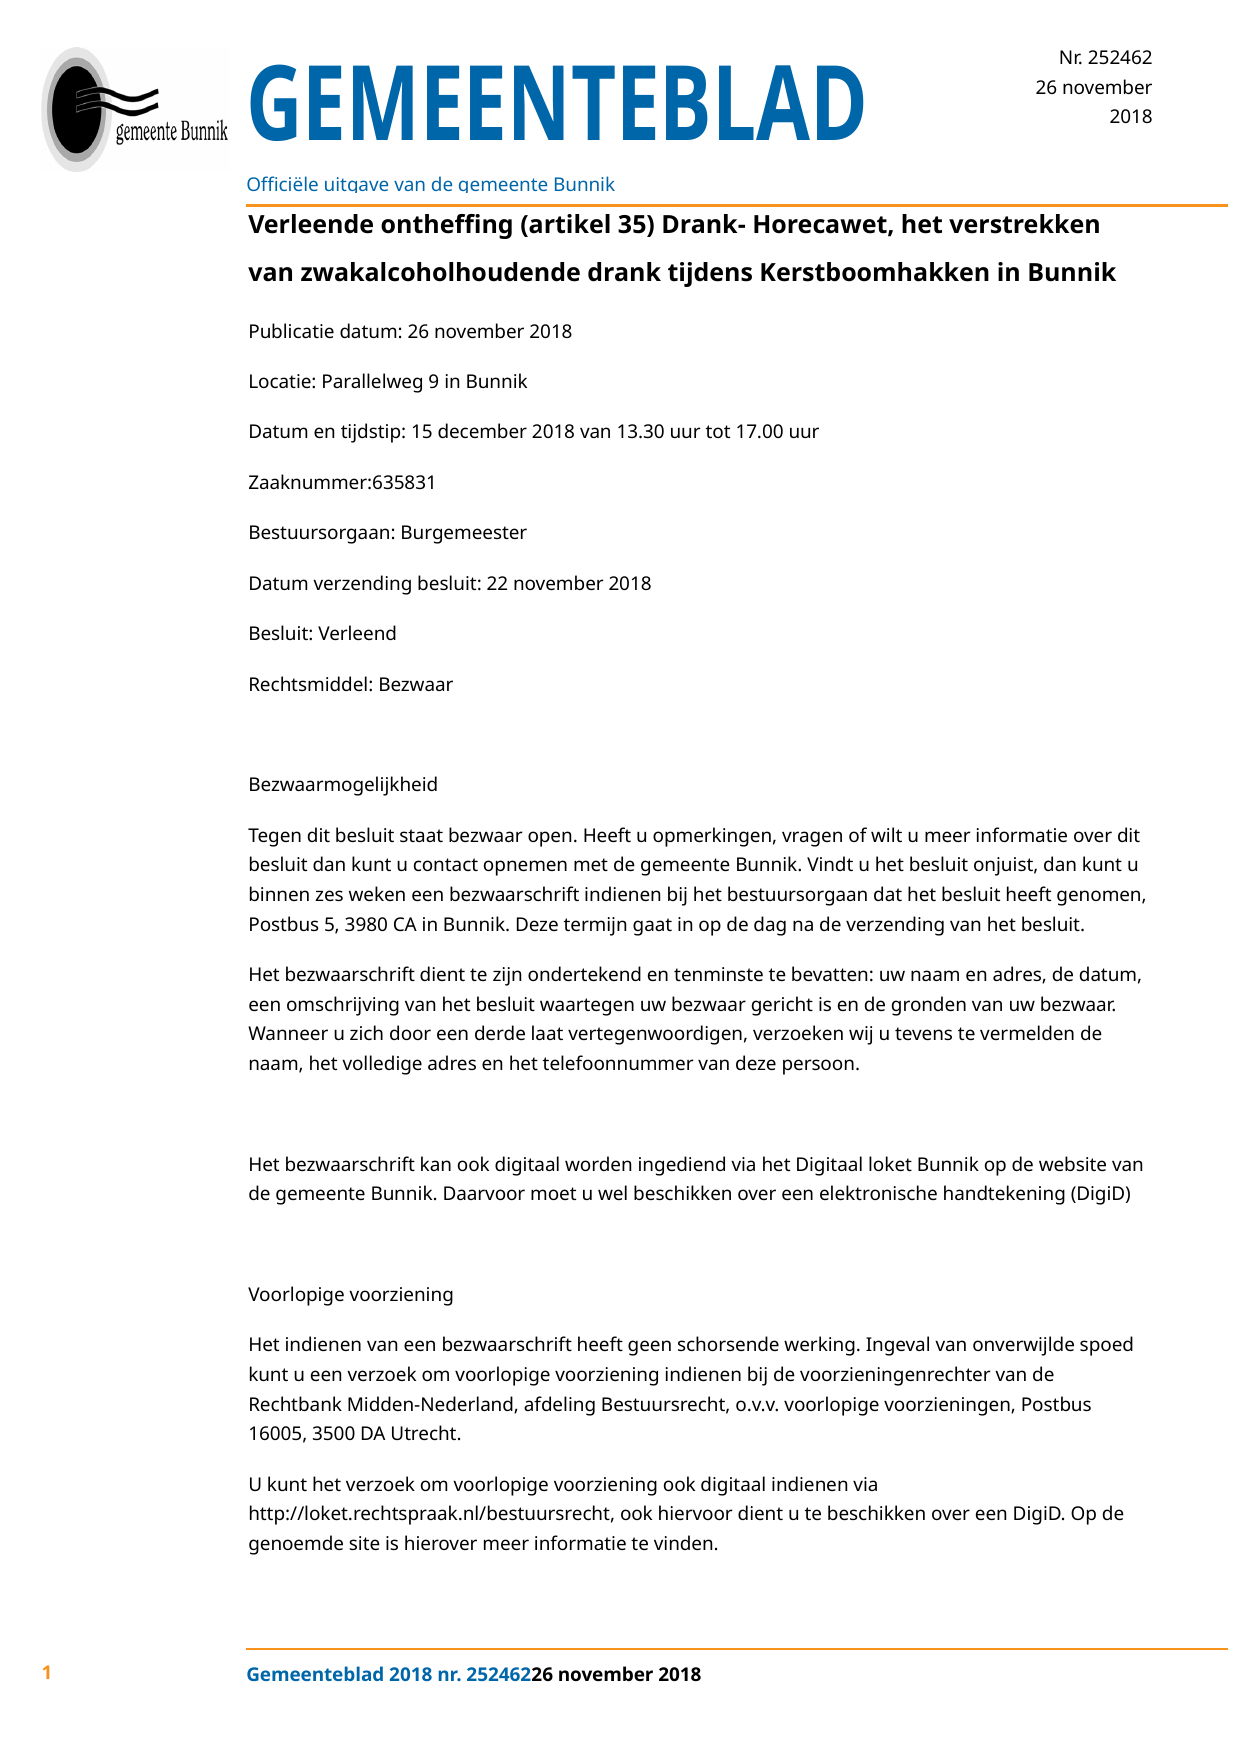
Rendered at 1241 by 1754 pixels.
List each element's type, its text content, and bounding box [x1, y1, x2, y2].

text Tegen dit besluit staat bezwaar open. Heeft u opmerkingen, vragen of wilt u meer informatie over dit besluit dan kunt u contact opnemen met de gemeente Bunnik. Vindt u het besluit onjuist, dan kunt u binnen zes weken een bezwaarschrift indienen bij het bestuursorgaan dat het besluit heeft genomen, Postbus 5, 3980 CA in Bunnik. Deze termijn gaat in op de dag na de verzending van het besluit. [248, 822, 1152, 937]
text Datum en tijdstip: 15 december 2018 van 13.30 uur tot 17.00 uur [248, 419, 1152, 444]
text Rechtsmiddel: Bezwaar [248, 671, 1152, 697]
text Voorlopige voorziening [248, 1281, 1152, 1307]
text U kunt het verzoek om voorlopige voorziening ook digitaal indienen via http://loket.rechtspraak.nl/bestuursrecht, ook hiervoor dient u te beschikken over een DigiD. Op de genoemde site is hierover meer informatie te vinden. [248, 1471, 1152, 1556]
text Het bezwaarschrift dient te zijn ondertekend en tenminste te bevatten: uw naam en adres, de datum, een omschrijving van het besluit waartegen uw bezwaar gericht is en de gronden van uw bezwaar. Wanneer u zich door een derde laat vertegenwoordigen, verzoeken wij u tevens te vermelden de naam, het volledige adres en het telefoonnummer van deze persoon. [248, 961, 1152, 1076]
text Locatie: Parallelweg 9 in Bunnik [248, 368, 1152, 394]
text Publicatie datum: 26 november 2018 [248, 318, 1152, 344]
text Verleende ontheffing (artikel 35) Drank- Horecawet, het verstrekken van zwakalcoholhoudende drank tijdens Kerstboomhakken in Bunnik [248, 207, 1152, 288]
text Het indienen van een bezwaarschrift heeft geen schorsende werking. Ingeval van onverwijlde spoed kunt u een verzoek om voorlopige voorziening indienen bij de voorzieningenrechter van de Rechtbank Midden-Nederland, afdeling Bestuursrecht, o.v.v. voorlopige voorzieningen, Postbus 16005, 3500 DA Utrecht. [248, 1332, 1152, 1446]
text Bestuursorgaan: Burgemeester [248, 519, 1152, 545]
text Datum verzending besluit: 22 november 2018 [248, 570, 1152, 596]
text Het bezwaarschrift kan ook digitaal worden ingediend via het Digitaal loket Bunnik op de website van de gemeente Bunnik. Daarvoor moet u wel beschikken over een elektronische handtekening (DigiD) [248, 1151, 1152, 1206]
text Bezwaarmogelijkheid [248, 772, 1152, 797]
picture [41, 47, 231, 172]
text Besluit: Verleend [248, 620, 1152, 646]
text Zaaknummer:635831 [248, 469, 1152, 495]
